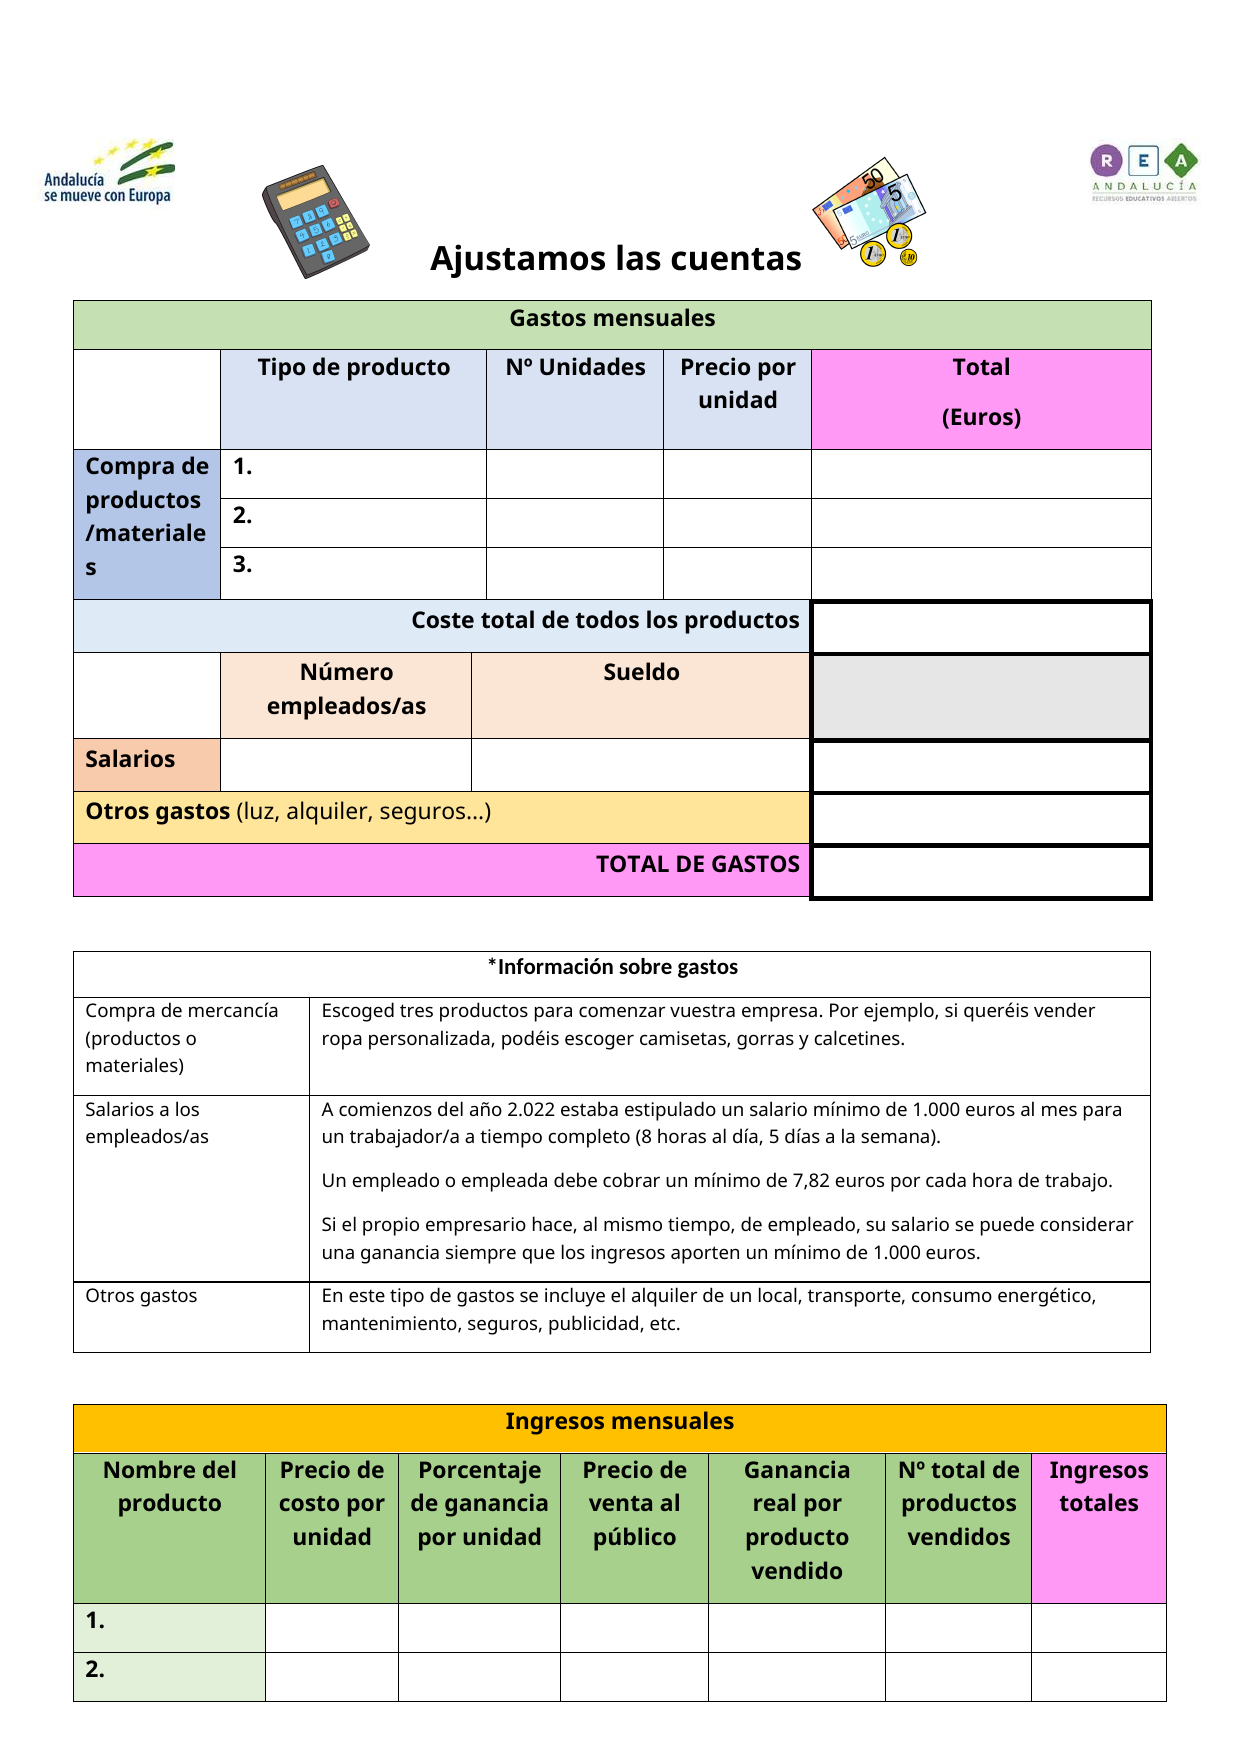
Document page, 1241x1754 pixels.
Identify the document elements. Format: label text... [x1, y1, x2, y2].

table_cell Salarios [74, 739, 220, 791]
table_cell [1032, 1604, 1166, 1652]
table_cell Total (Euros) [812, 350, 1151, 449]
picture [1088, 138, 1209, 214]
table_cell [664, 548, 811, 599]
table_header *Información sobre gastos [74, 952, 1150, 997]
table_cell En este tipo de gastos se incluye el alquiler de un local, transporte, consumo energético, mantenimiento, seguros, publicidad, etc. [310, 1283, 1150, 1352]
table_cell [266, 1604, 398, 1652]
table_cell Ganancia real por producto vendido [709, 1454, 885, 1603]
table_header Ingresos mensuales [74, 1405, 1166, 1452]
table_cell Salarios a los empleados/as [74, 1096, 309, 1281]
table_cell [74, 653, 220, 738]
table_cell Porcentaje de ganancia por unidad [399, 1454, 560, 1603]
table_cell [266, 1653, 398, 1701]
table_cell [709, 1604, 885, 1652]
table_cell [1032, 1653, 1166, 1701]
picture [810, 153, 927, 270]
table_cell [399, 1604, 560, 1652]
table_cell Nombre del producto [74, 1454, 265, 1603]
table_cell [812, 499, 1151, 547]
table_cell TOTAL DE GASTOS [74, 844, 809, 896]
table_cell [664, 450, 811, 498]
table_cell Precio por unidad [664, 350, 811, 449]
picture [262, 165, 370, 279]
table_cell Otros gastos [74, 1283, 309, 1352]
table_cell [74, 350, 220, 449]
table_cell [487, 450, 663, 498]
table_cell [561, 1604, 708, 1652]
table_cell Número empleados/as [221, 653, 471, 738]
table_cell [664, 499, 811, 547]
table_cell [812, 450, 1151, 498]
table_cell Tipo de producto [221, 350, 486, 449]
table_cell [221, 739, 471, 791]
table_cell [472, 739, 809, 791]
table_cell [814, 604, 1149, 652]
table_cell [814, 848, 1149, 896]
table_cell [814, 795, 1149, 843]
table_cell [709, 1653, 885, 1701]
table_cell [561, 1653, 708, 1701]
table_cell [487, 548, 663, 599]
table_cell Precio de venta al público [561, 1454, 708, 1603]
table_cell [814, 656, 1149, 738]
picture [30, 138, 175, 219]
table_cell Otros gastos (luz, alquiler, seguros…) [74, 792, 809, 843]
table_cell [814, 743, 1149, 791]
table_cell Compra de mercancía (productos o materiales) [74, 998, 309, 1095]
table_header Gastos mensuales [74, 301, 1151, 349]
table_cell Nº Unidades [487, 350, 663, 449]
table_cell [886, 1604, 1031, 1652]
table_cell Ingresos totales [1032, 1454, 1166, 1603]
table_cell [812, 548, 1151, 599]
table_cell [487, 499, 663, 547]
table_cell [886, 1653, 1031, 1701]
table_cell Precio de costo por unidad [266, 1454, 398, 1603]
table_cell 3. [221, 548, 486, 599]
table_cell A comienzos del año 2.022 estaba estipulado un salario mínimo de 1.000 euros al mes para un trabajador/a a tiempo completo (8 horas al día, 5 días a la semana). Un empleado o empleada debe cobrar un mínimo de 7,82 euros por cada hora de trabajo. Si el propio empresario hace, al mismo tiempo, de empleado, su salario se puede considerar una ganancia siempre que los ingresos aporten un mínimo de 1.000 euros. [310, 1096, 1150, 1281]
table_cell Sueldo [472, 653, 809, 738]
table_cell Compra de productos/materiales [74, 450, 220, 599]
table_cell 2. [221, 499, 486, 547]
table_cell [399, 1653, 560, 1701]
table_cell Coste total de todos los productos [74, 600, 809, 652]
table_cell Nº total de productos vendidos [886, 1454, 1031, 1603]
text Ajustamos las cuentas [89, 235, 1152, 280]
table_cell 1. [221, 450, 486, 498]
table_cell 1. [74, 1604, 265, 1652]
table_cell Escoged tres productos para comenzar vuestra empresa. Por ejemplo, si queréis vender ropa personalizada, podéis escoger camisetas, gorras y calcetines. [310, 998, 1150, 1095]
table_cell 2. [74, 1653, 265, 1701]
